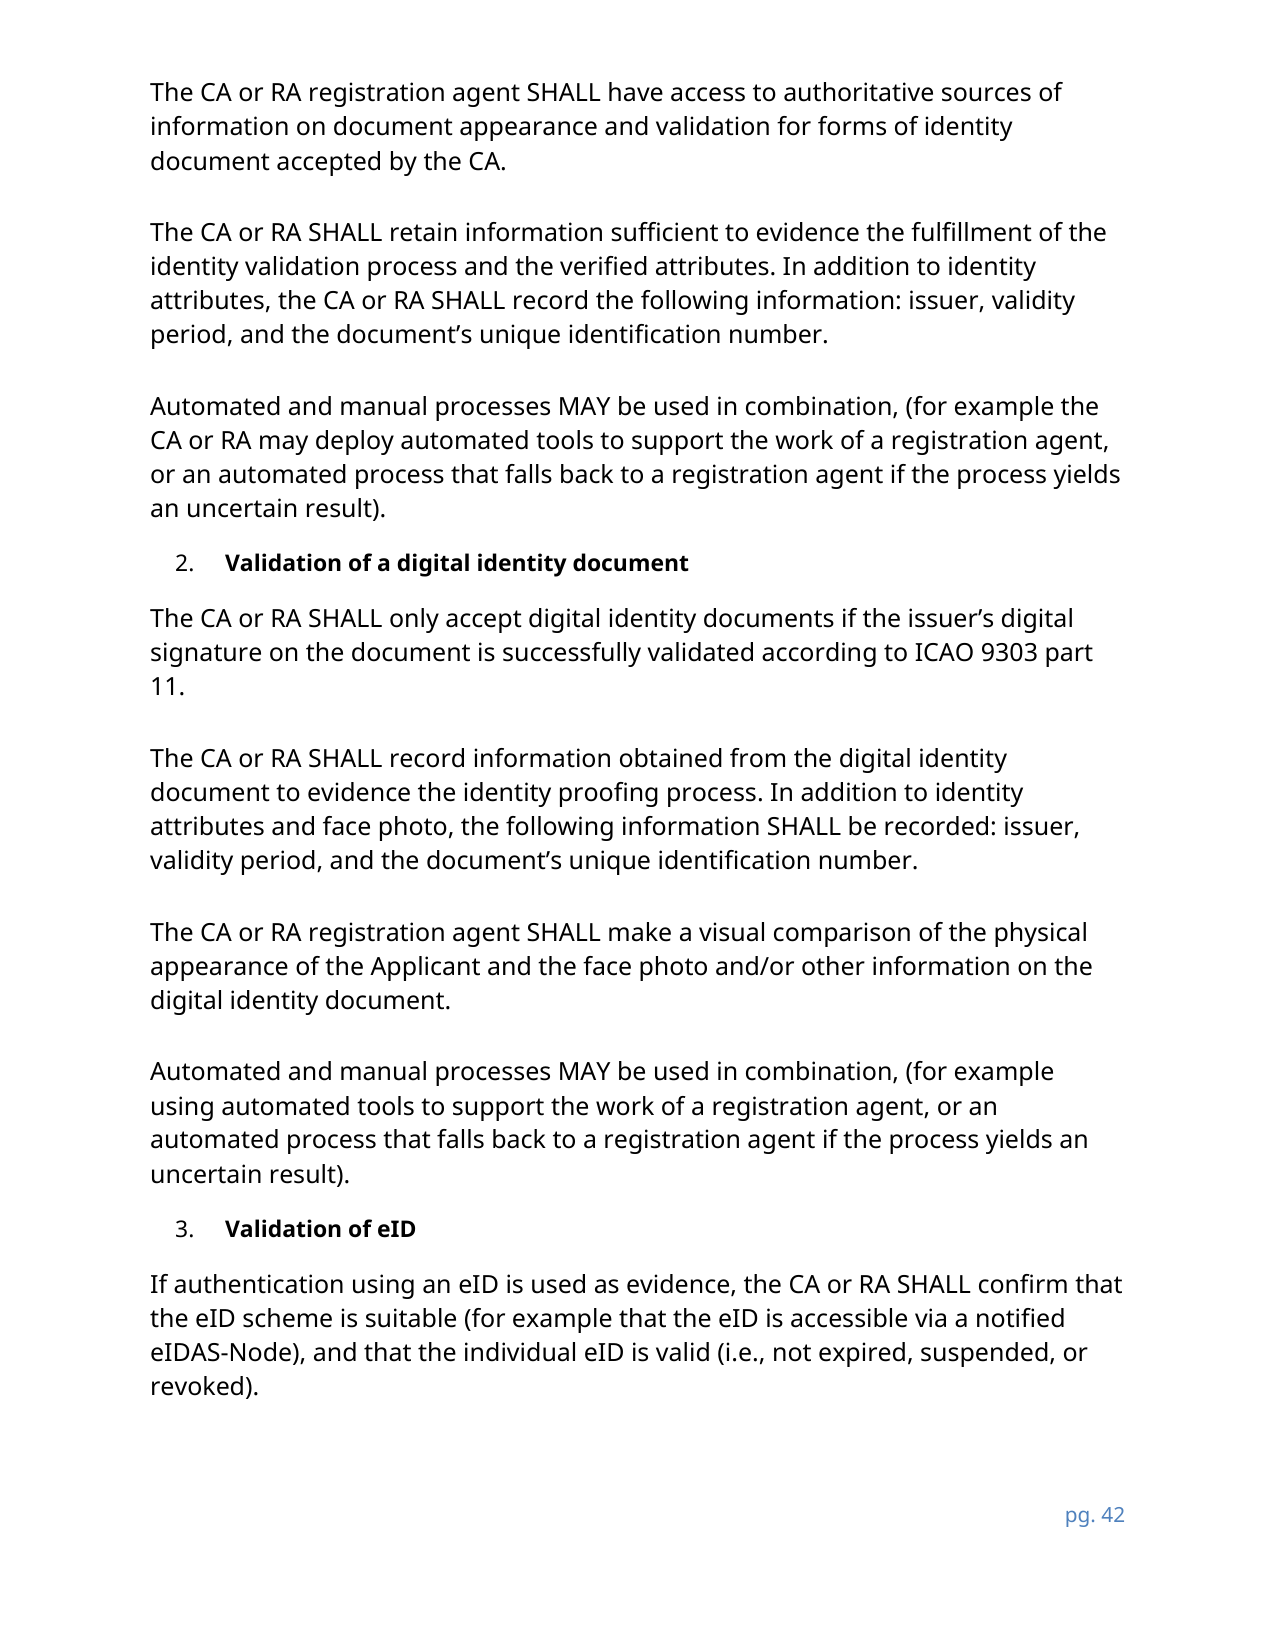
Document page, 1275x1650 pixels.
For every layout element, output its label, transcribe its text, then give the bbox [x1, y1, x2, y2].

text The CA or RA registration agent SHALL have access to authoritative sources of information on document appearance and validation for forms of identity document accepted by the CA. [150, 75, 1125, 177]
text The CA or RA SHALL record information obtained from the digital identity document to evidence the identity proofing process. In addition to identity attributes and face photo, the following information SHALL be recorded: issuer, validity period, and the document’s unique identification number. [150, 741, 1125, 877]
text Automated and manual processes MAY be used in combination, (for example using automated tools to support the work of a registration agent, or an automated process that falls back to a registration agent if the process yields an uncertain result). [150, 1054, 1125, 1190]
list Validation of a digital identity document [175, 547, 1125, 578]
text The CA or RA SHALL only accept digital identity documents if the issuer’s digital signature on the document is successfully validated according to ICAO 9303 part 11. [150, 601, 1125, 703]
text The CA or RA registration agent SHALL make a visual comparison of the physical appearance of the Applicant and the face photo and/or other information on the digital identity document. [150, 914, 1125, 1017]
text The CA or RA SHALL retain information sufficient to evidence the fulfillment of the identity validation process and the verified attributes. In addition to identity attributes, the CA or RA SHALL record the following information: issuer, validity period, and the document’s unique identification number. [150, 215, 1125, 351]
list Validation of eID [175, 1213, 1125, 1244]
text Automated and manual processes MAY be used in combination, (for example the CA or RA may deploy automated tools to support the work of a registration agent, or an automated process that falls back to a registration agent if the process yields an uncertain result). [150, 388, 1125, 525]
text If authentication using an eID is used as evidence, the CA or RA SHALL confirm that the eID scheme is suitable (for example that the eID is accessible via a notified eIDAS-Node), and that the individual eID is valid (i.e., not expired, suspended, or revoked). [150, 1267, 1125, 1403]
